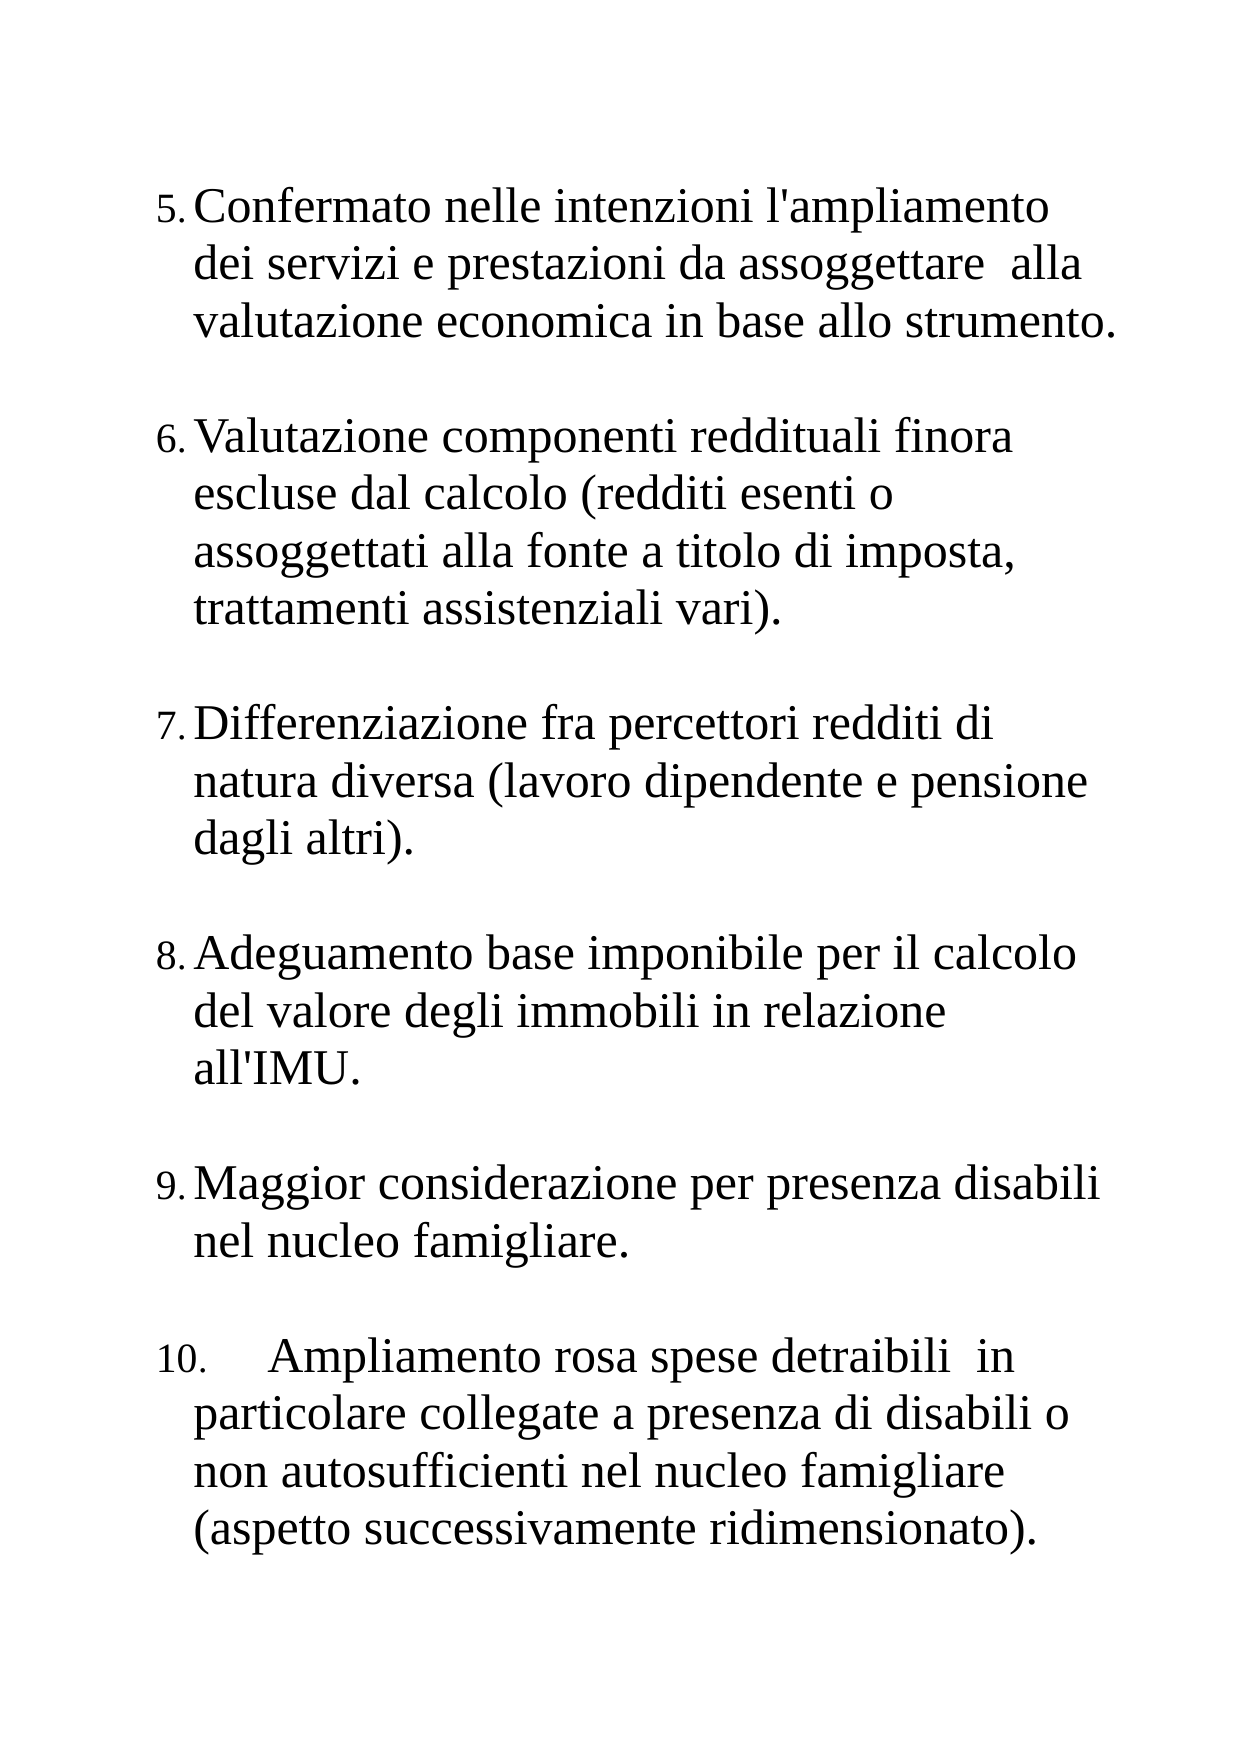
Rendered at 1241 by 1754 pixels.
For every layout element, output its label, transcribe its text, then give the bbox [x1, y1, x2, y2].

list Maggior considerazione per presenza disabili nel nucleo famigliare. [156, 1153, 1122, 1268]
list Valutazione componenti reddituali finora escluse dal calcolo (redditi esenti o assoggettati alla fonte a titolo di imposta, trattamenti assistenziali vari). [156, 406, 1122, 636]
list Confermato nelle intenzioni l'ampliamento dei servizi e prestazioni da assoggettare alla valutazione economica in base allo strumento. [156, 176, 1122, 348]
list Ampliamento rosa spese detraibili in particolare collegate a presenza di disabili o non autosufficienti nel nucleo famigliare (aspetto successivamente ridimensionato). [156, 1326, 1122, 1556]
list Differenziazione fra percettori redditi di natura diversa (lavoro dipendente e pensione dagli altri). [156, 693, 1122, 866]
list Adeguamento base imponibile per il calcolo del valore degli immobili in relazione all'IMU. [156, 923, 1122, 1096]
